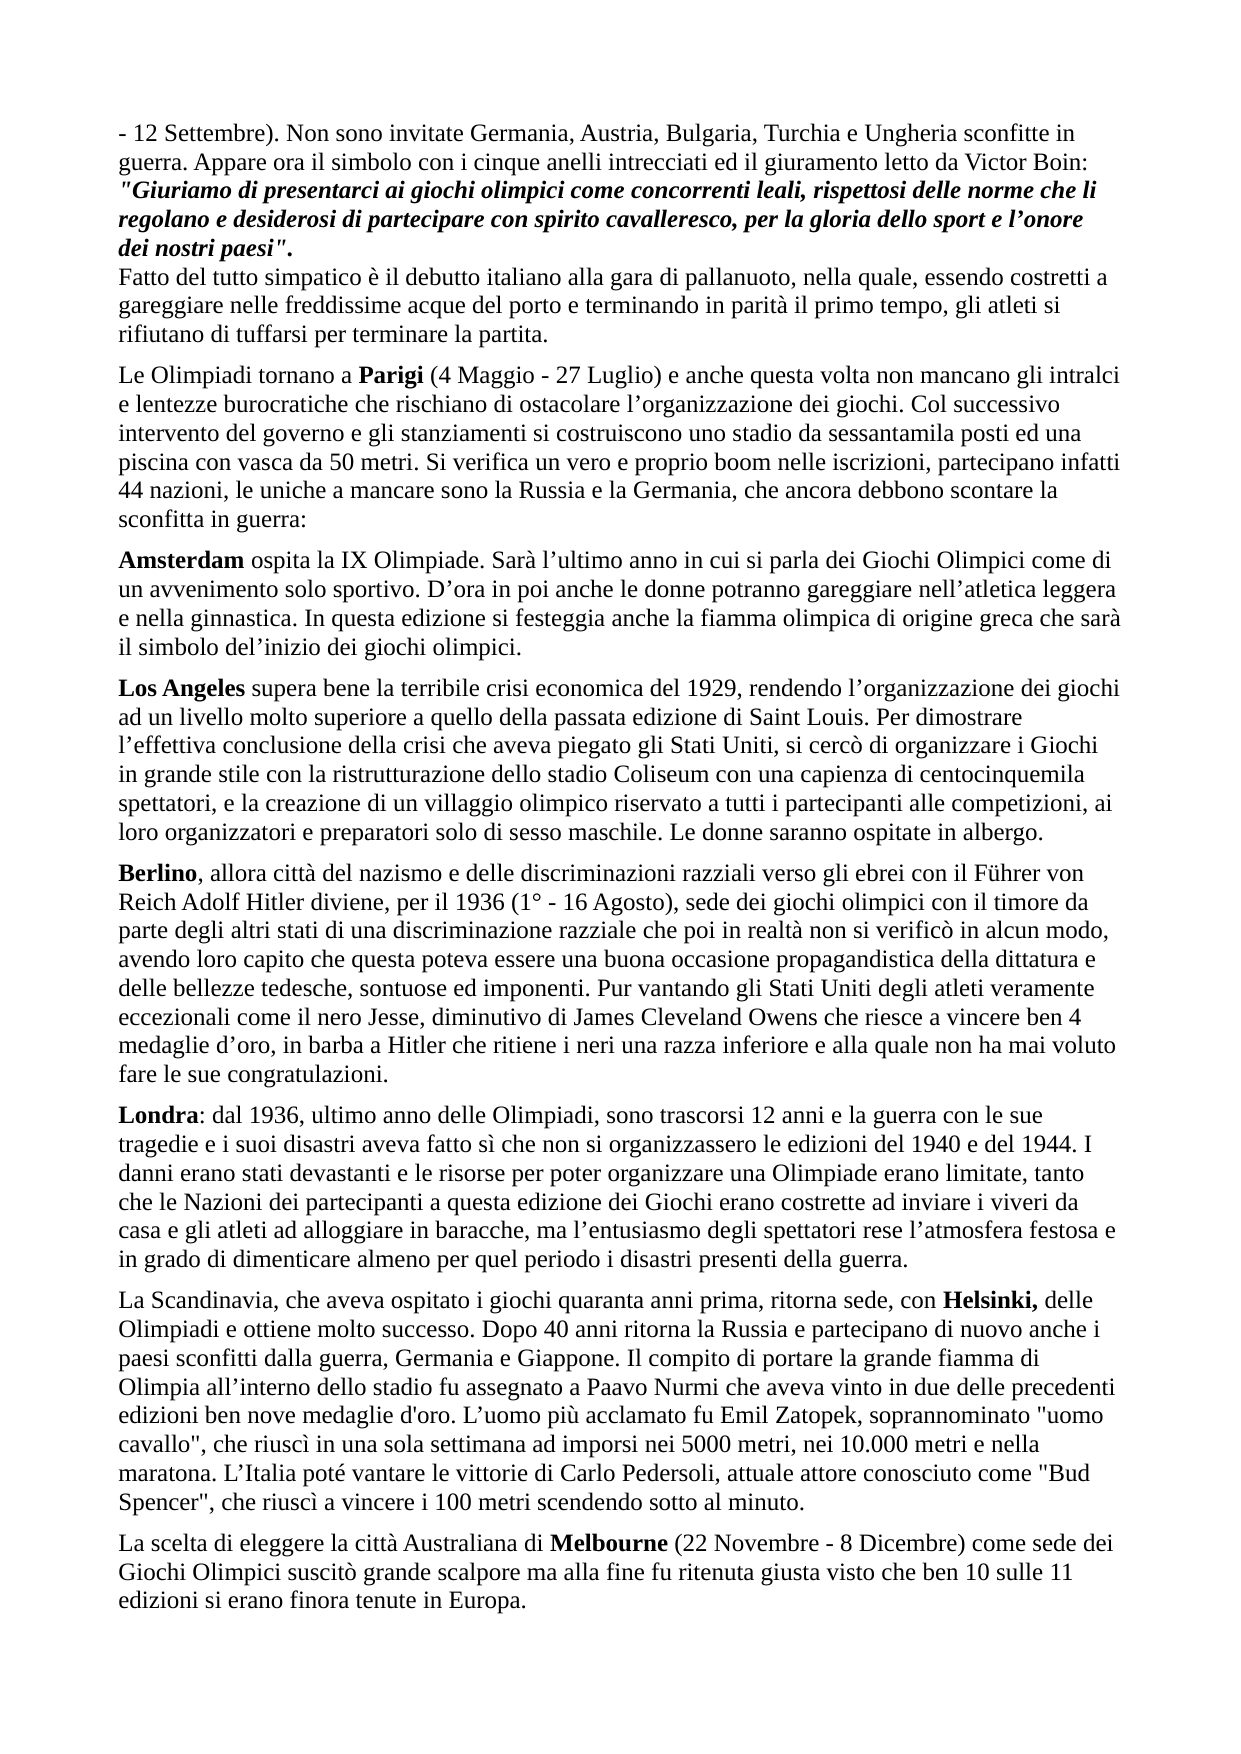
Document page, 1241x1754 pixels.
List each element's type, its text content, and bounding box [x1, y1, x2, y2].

text Le Olimpiadi tornano a Parigi (4 Maggio - 27 Luglio) e anche questa volta non mancano gli intralci e lentezze burocratiche che rischiano di ostacolare l’organizzazione dei giochi. Col successivo intervento del governo e gli stanziamenti si costruiscono uno stadio da sessantamila posti ed una piscina con vasca da 50 metri. Si verifica un vero e proprio boom nelle iscrizioni, partecipano infatti 44 nazioni, le uniche a mancare sono la Russia e la Germania, che ancora debbono scontare la sconfitta in guerra: [118, 361, 1122, 533]
text - 12 Settembre). Non sono invitate Germania, Austria, Bulgaria, Turchia e Ungheria sconfitte in guerra. Appare ora il simbolo con i cinque anelli intrecciati ed il giuramento letto da Victor Boin: "Giuriamo di presentarci ai giochi olimpici come concorrenti leali, rispettosi delle norme che li regolano e desiderosi di partecipare con spirito cavalleresco, per la gloria dello sport e l’onore dei nostri paesi". Fatto del tutto simpatico è il debutto italiano alla gara di pallanuoto, nella quale, essendo costretti a gareggiare nelle freddissime acque del porto e terminando in parità il primo tempo, gli atleti si rifiutano di tuffarsi per terminare la partita. [118, 118, 1122, 348]
text Los Angeles supera bene la terribile crisi economica del 1929, rendendo l’organizzazione dei giochi ad un livello molto superiore a quello della passata edizione di Saint Louis. Per dimostrare l’effettiva conclusione della crisi che aveva piegato gli Stati Uniti, si cercò di organizzare i Giochi in grande stile con la ristrutturazione dello stadio Coliseum con una capienza di centocinquemila spettatori, e la creazione di un villaggio olimpico riservato a tutti i partecipanti alle competizioni, ai loro organizzatori e preparatori solo di sesso maschile. Le donne saranno ospitate in albergo. [118, 673, 1122, 846]
text Berlino, allora città del nazismo e delle discriminazioni razziali verso gli ebrei con il Führer von Reich Adolf Hitler diviene, per il 1936 (1° - 16 Agosto), sede dei giochi olimpici con il timore da parte degli altri stati di una discriminazione razziale che poi in realtà non si verificò in alcun modo, avendo loro capito che questa poteva essere una buona occasione propagandistica della dittatura e delle bellezze tedesche, sontuose ed imponenti. Pur vantando gli Stati Uniti degli atleti veramente eccezionali come il nero Jesse, diminutivo di James Cleveland Owens che riesce a vincere ben 4 medaglie d’oro, in barba a Hitler che ritiene i neri una razza inferiore e alla quale non ha mai voluto fare le sue congratulazioni. [118, 858, 1122, 1088]
text La scelta di eleggere la città Australiana di Melbourne (22 Novembre - 8 Dicembre) come sede dei Giochi Olimpici suscitò grande scalpore ma alla fine fu ritenuta giusta visto che ben 10 sulle 11 edizioni si erano finora tenute in Europa. [118, 1528, 1122, 1614]
text Amsterdam ospita la IX Olimpiade. Sarà l’ultimo anno in cui si parla dei Giochi Olimpici come di un avvenimento solo sportivo. D’ora in poi anche le donne potranno gareggiare nell’atletica leggera e nella ginnastica. In questa edizione si festeggia anche la fiamma olimpica di origine greca che sarà il simbolo del’inizio dei giochi olimpici. [118, 546, 1122, 661]
text La Scandinavia, che aveva ospitato i giochi quaranta anni prima, ritorna sede, con Helsinki, delle Olimpiadi e ottiene molto successo. Dopo 40 anni ritorna la Russia e partecipano di nuovo anche i paesi sconfitti dalla guerra, Germania e Giappone. Il compito di portare la grande fiamma di Olimpia all’interno dello stadio fu assegnato a Paavo Nurmi che aveva vinto in due delle precedenti edizioni ben nove medaglie d'oro. L’uomo più acclamato fu Emil Zatopek, soprannominato "uomo cavallo", che riuscì in una sola settimana ad imporsi nei 5000 metri, nei 10.000 metri e nella maratona. L’Italia poté vantare le vittorie di Carlo Pedersoli, attuale attore conosciuto come "Bud Spencer", che riuscì a vincere i 100 metri scendendo sotto al minuto. [118, 1286, 1122, 1516]
text Londra: dal 1936, ultimo anno delle Olimpiadi, sono trascorsi 12 anni e la guerra con le sue tragedie e i suoi disastri aveva fatto sì che non si organizzassero le edizioni del 1940 e del 1944. I danni erano stati devastanti e le risorse per poter organizzare una Olimpiade erano limitate, tanto che le Nazioni dei partecipanti a questa edizione dei Giochi erano costrette ad inviare i viveri da casa e gli atleti ad alloggiare in baracche, ma l’entusiasmo degli spettatori rese l’atmosfera festosa e in grado di dimenticare almeno per quel periodo i disastri presenti della guerra. [118, 1101, 1122, 1273]
